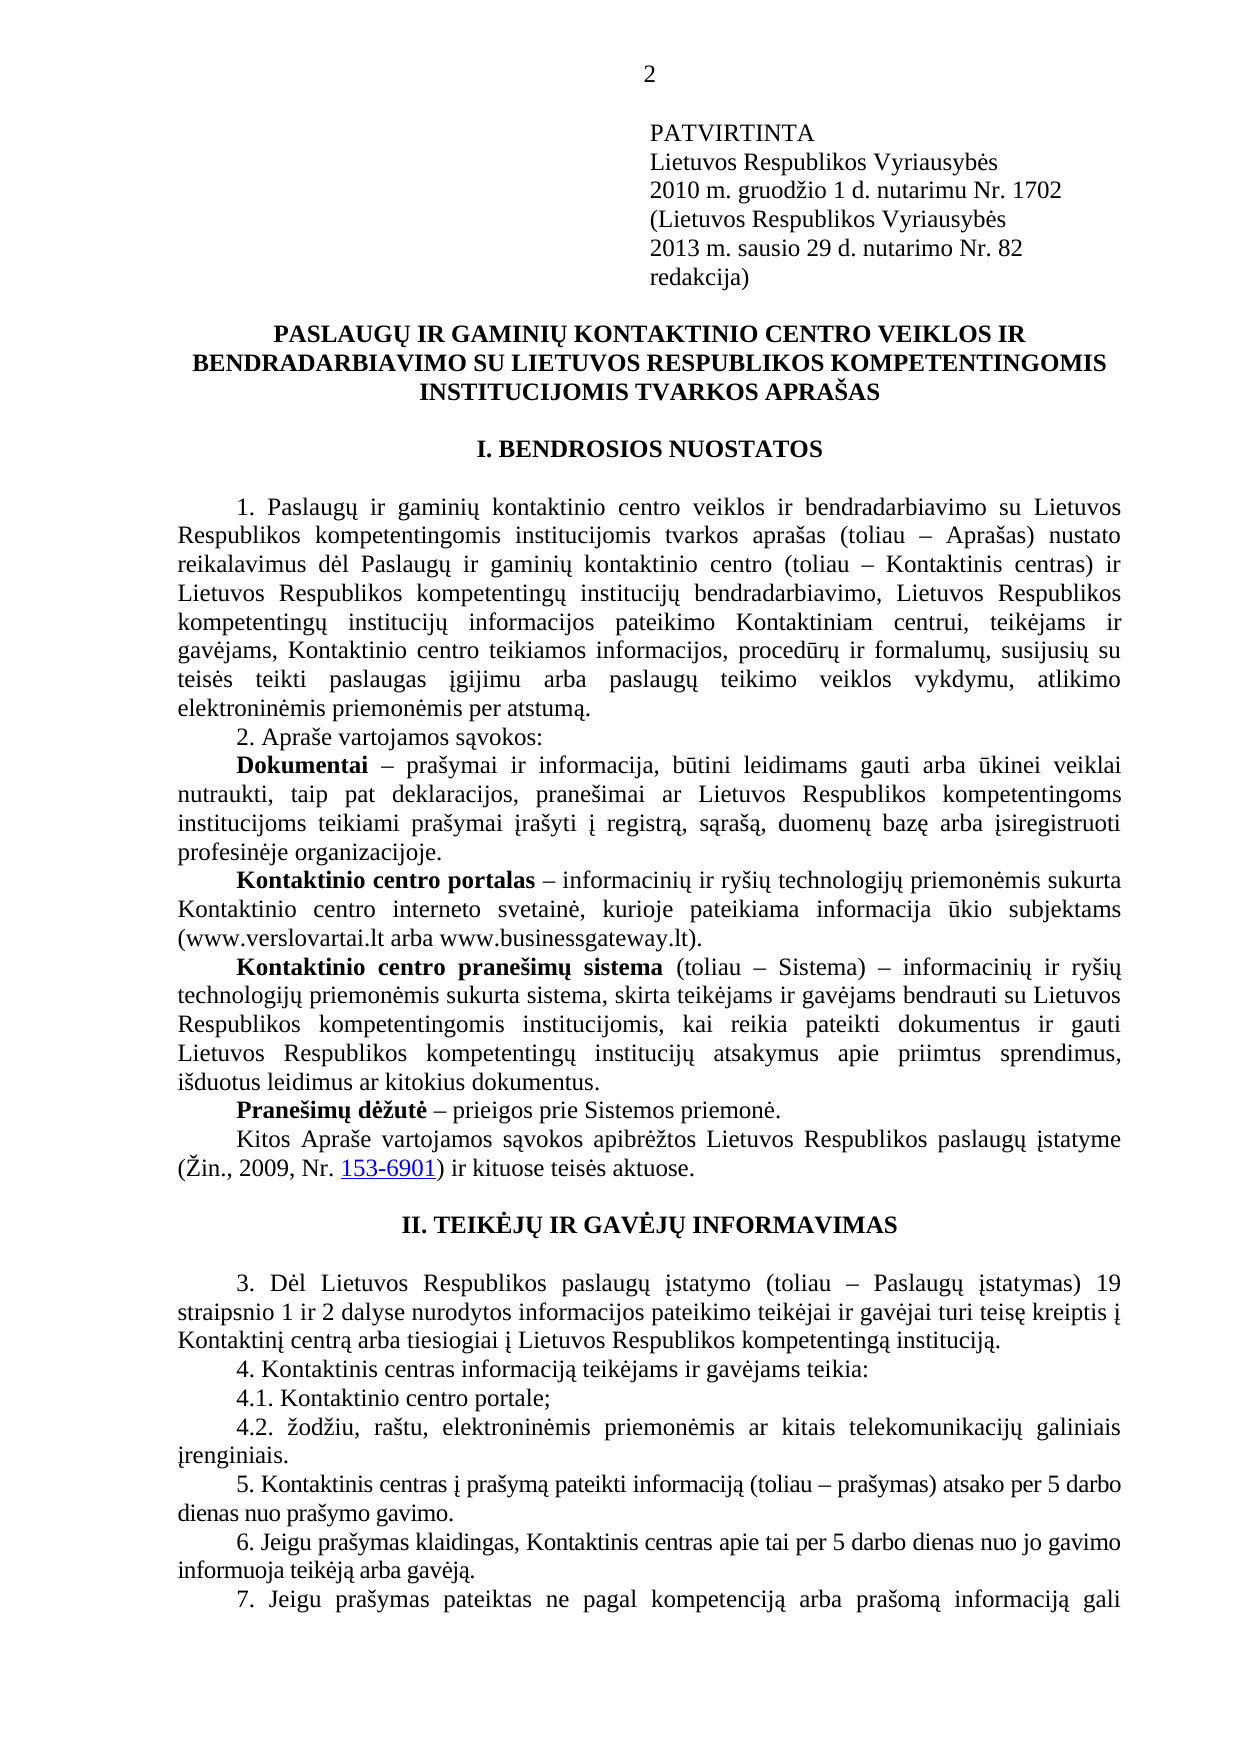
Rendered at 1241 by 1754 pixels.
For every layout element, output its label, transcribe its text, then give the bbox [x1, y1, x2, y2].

text Lietuvos Respublikos Vyriausybės [649, 147, 1122, 176]
text 2013 m. sausio 29 d. nutarimo Nr. 82 [649, 233, 1122, 262]
text II. TEIKĖJŲ IR GAVĖJŲ INFORMAVIMAS [177, 1211, 1122, 1239]
text PASLAUGŲ IR GAMINIŲ KONTAKTINIO CENTRO VEIKLOS IR BENDRADARBIAVIMO SU LIETUVOS RESPUBLIKOS KOMPETENTINGOMIS INSTITUCIJOMIS TVARKOS APRAŠAS [177, 319, 1122, 406]
text 3. Dėl Lietuvos Respublikos paslaugų įstatymo (toliau – Paslaugų įstatymas) 19 straipsnio 1 ir 2 dalyse nurodytos informacijos pateikimo teikėjai ir gavėjai turi teisę kreiptis į Kontaktinį centrą arba tiesiogiai į Lietuvos Respublikos kompetentingą instituciją. [177, 1268, 1122, 1354]
text 7. Jeigu prašymas pateiktas ne pagal kompetenciją arba prašomą informaciją gali [177, 1584, 1122, 1613]
text (Lietuvos Respublikos Vyriausybės [649, 204, 1122, 233]
text PATVIRTINTA [649, 118, 1122, 147]
text 4.1. Kontaktinio centro portale; [177, 1383, 1122, 1412]
text Kontaktinio centro pranešimų sistema (toliau – Sistema) – informacinių ir ryšių technologijų priemonėmis sukurta sistema, skirta teikėjams ir gavėjams bendrauti su Lietuvos Respublikos kompetentingomis institucijomis, kai reikia pateikti dokumentus ir gauti Lietuvos Respublikos kompetentingų institucijų atsakymus apie priimtus sprendimus, išduotus leidimus ar kitokius dokumentus. [177, 952, 1122, 1096]
text Dokumentai – prašymai ir informacija, būtini leidimams gauti arba ūkinei veiklai nutraukti, taip pat deklaracijos, pranešimai ar Lietuvos Respublikos kompetentingoms institucijoms teikiami prašymai įrašyti į registrą, sąrašą, duomenų bazę arba įsiregistruoti profesinėje organizacijoje. [177, 751, 1122, 866]
text Kitos Apraše vartojamos sąvokos apibrėžtos Lietuvos Respublikos paslaugų įstatyme (Žin., 2009, Nr. 153-6901) ir kituose teisės aktuose. [177, 1124, 1122, 1182]
text Kontaktinio centro portalas – informacinių ir ryšių technologijų priemonėmis sukurta Kontaktinio centro interneto svetainė, kurioje pateikiama informacija ūkio subjektams (www.verslovartai.lt arba www.businessgateway.lt). [177, 866, 1122, 952]
text 1. Paslaugų ir gaminių kontaktinio centro veiklos ir bendradarbiavimo su Lietuvos Respublikos kompetentingomis institucijomis tvarkos aprašas (toliau – Aprašas) nustato reikalavimus dėl Paslaugų ir gaminių kontaktinio centro (toliau – Kontaktinis centras) ir Lietuvos Respublikos kompetentingų institucijų bendradarbiavimo, Lietuvos Respublikos kompetentingų institucijų informacijos pateikimo Kontaktiniam centrui, teikėjams ir gavėjams, Kontaktinio centro teikiamos informacijos, procedūrų ir formalumų, susijusių su teisės teikti paslaugas įgijimu arba paslaugų teikimo veiklos vykdymu, atlikimo elektroninėmis priemonėmis per atstumą. [177, 492, 1122, 722]
text 2. Apraše vartojamos sąvokos: [177, 722, 1122, 751]
text 4. Kontaktinis centras informaciją teikėjams ir gavėjams teikia: [177, 1354, 1122, 1383]
text Pranešimų dėžutė – prieigos prie Sistemos priemonė. [177, 1096, 1122, 1124]
text 2010 m. gruodžio 1 d. nutarimu Nr. 1702 [649, 176, 1122, 204]
text 6. Jeigu prašymas klaidingas, Kontaktinis centras apie tai per 5 darbo dienas nuo jo gavimo informuoja teikėją arba gavėją. [177, 1527, 1122, 1584]
text 4.2. žodžiu, raštu, elektroninėmis priemonėmis ar kitais telekomunikacijų galiniais įrenginiais. [177, 1412, 1122, 1469]
text redakcija) [649, 262, 1122, 291]
text 5. Kontaktinis centras į prašymą pateikti informaciją (toliau – prašymas) atsako per 5 darbo dienas nuo prašymo gavimo. [177, 1469, 1122, 1527]
text I. BENDROSIOS NUOSTATOS [177, 434, 1122, 463]
